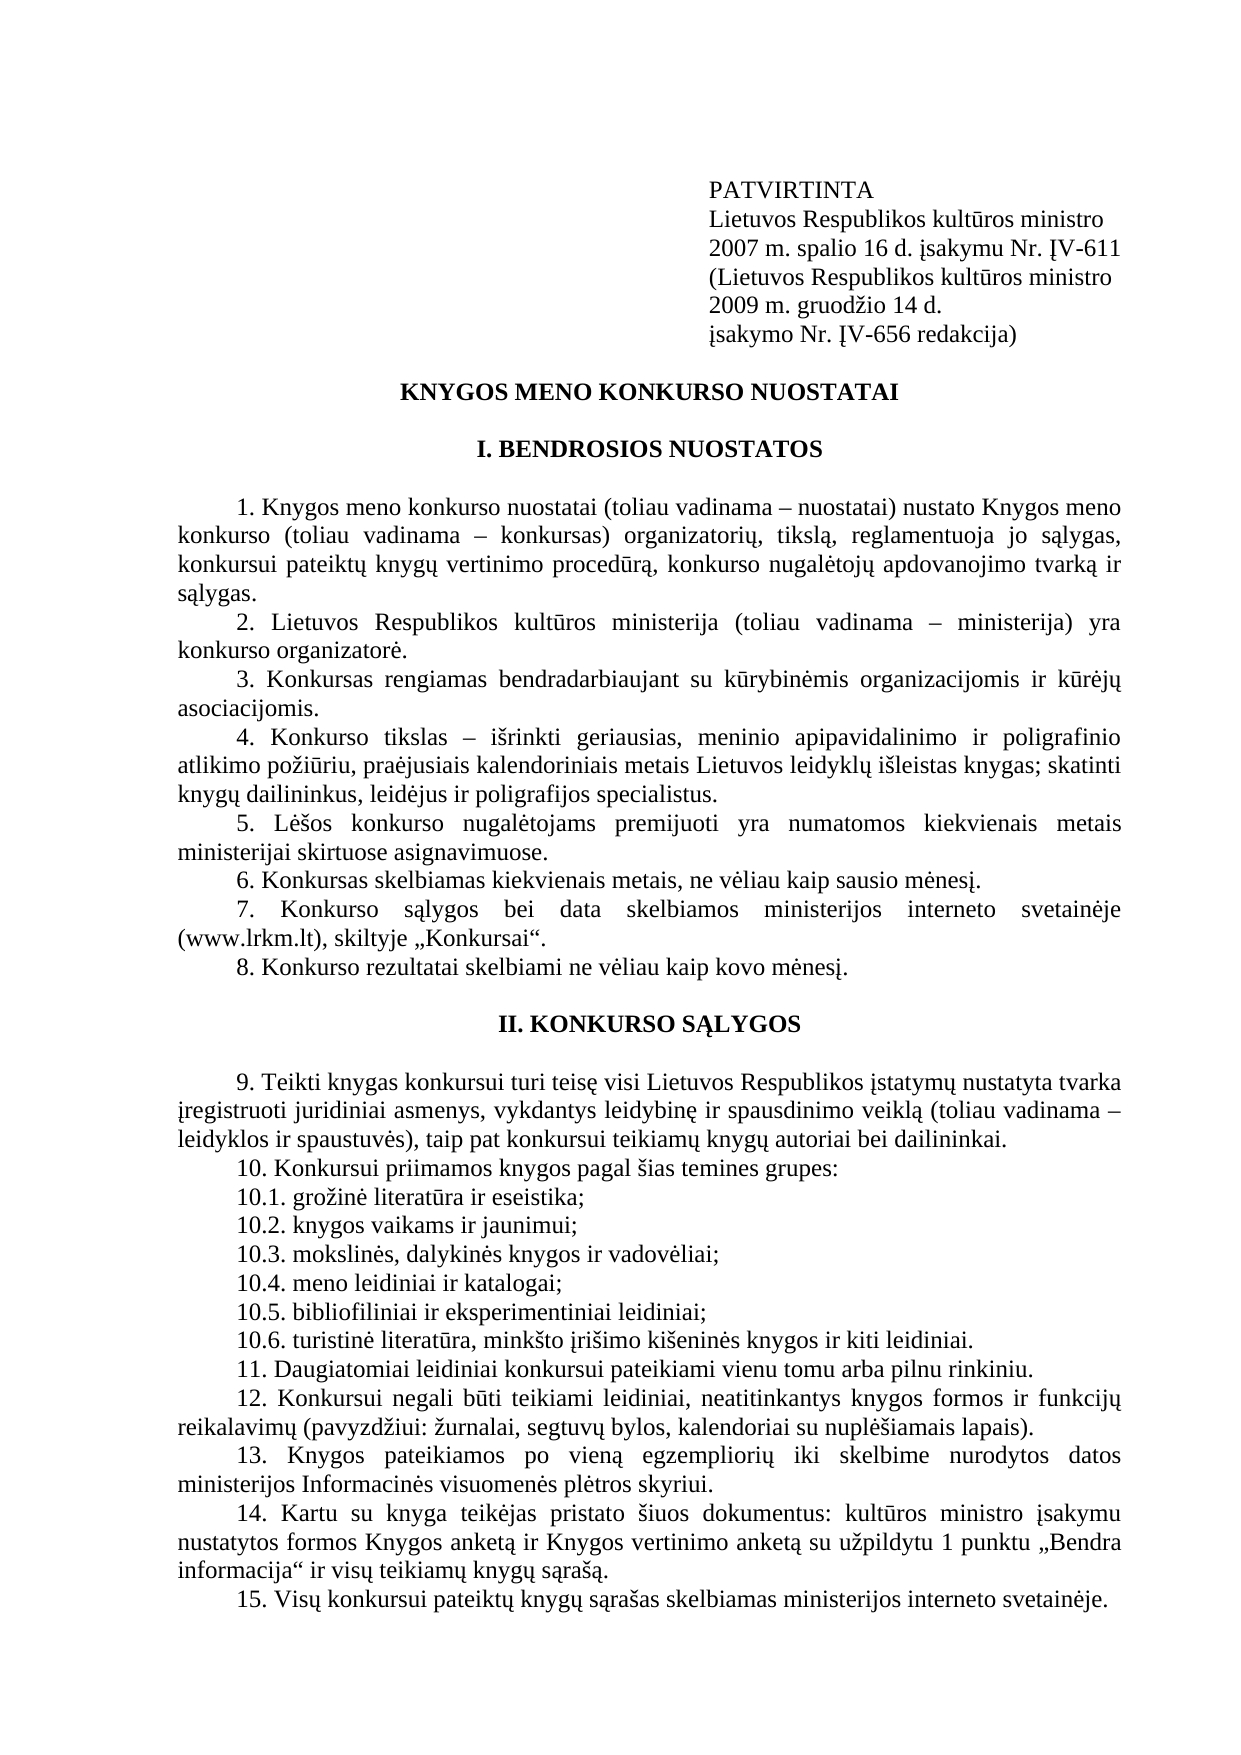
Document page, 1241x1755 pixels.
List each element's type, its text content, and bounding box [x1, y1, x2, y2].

text 2009 m. gruodžio 14 d. [177, 291, 1122, 319]
text 5. Lėšos konkurso nugalėtojams premijuoti yra numatomos kiekvienais metais ministerijai skirtuose asignavimuose. [177, 808, 1122, 866]
text 2. Lietuvos Respublikos kultūros ministerija (toliau vadinama – ministerija) yra konkurso organizatorė. [177, 607, 1122, 664]
text 1. Knygos meno konkurso nuostatai (toliau vadinama – nuostatai) nustato Knygos meno konkurso (toliau vadinama – konkursas) organizatorių, tikslą, reglamentuoja jo sąlygas, konkursui pateiktų knygų vertinimo procedūrą, konkurso nugalėtojų apdovanojimo tvarką ir sąlygas. [177, 492, 1122, 607]
text (Lietuvos Respublikos kultūros ministro [177, 262, 1122, 291]
text 2007 m. spalio 16 d. įsakymu Nr. ĮV-611 [177, 233, 1122, 262]
text 10.4. meno leidiniai ir katalogai; [177, 1268, 1122, 1297]
text 14. Kartu su knyga teikėjas pristato šiuos dokumentus: kultūros ministro įsakymu nustatytos formos Knygos anketą ir Knygos vertinimo anketą su užpildytu 1 punktu „Bendra informacija“ ir visų teikiamų knygų sąrašą. [177, 1498, 1122, 1584]
text II. KONKURSO SĄLYGOS [177, 1009, 1122, 1038]
text Lietuvos Respublikos kultūros ministro [177, 204, 1122, 233]
text 10.2. knygos vaikams ir jaunimui; [177, 1211, 1122, 1239]
text 9. Teikti knygas konkursui turi teisę visi Lietuvos Respublikos įstatymų nustatyta tvarka įregistruoti juridiniai asmenys, vykdantys leidybinę ir spausdinimo veiklą (toliau vadinama – leidyklos ir spaustuvės), taip pat konkursui teikiamų knygų autoriai bei dailininkai. [177, 1067, 1122, 1153]
text 10.1. grožinė literatūra ir eseistika; [177, 1182, 1122, 1211]
text 10. Konkursui priimamos knygos pagal šias temines grupes: [177, 1153, 1122, 1182]
text 10.6. turistinė literatūra, minkšto įrišimo kišeninės knygos ir kiti leidiniai. [177, 1326, 1122, 1354]
text 15. Visų konkursui pateiktų knygų sąrašas skelbiamas ministerijos interneto svetainėje. [177, 1584, 1122, 1613]
text 13. Knygos pateikiamos po vieną egzempliorių iki skelbime nurodytos datos ministerijos Informacinės visuomenės plėtros skyriui. [177, 1441, 1122, 1498]
text įsakymo Nr. ĮV-656 redakcija) [177, 319, 1122, 348]
text KNYGOS MENO KONKURSO NUOSTATAI [177, 377, 1122, 406]
text 8. Konkurso rezultatai skelbiami ne vėliau kaip kovo mėnesį. [177, 952, 1122, 981]
text 3. Konkursas rengiamas bendradarbiaujant su kūrybinėmis organizacijomis ir kūrėjų asociacijomis. [177, 664, 1122, 722]
text 10.5. bibliofiliniai ir eksperimentiniai leidiniai; [177, 1297, 1122, 1326]
text I. BENDROSIOS NUOSTATOS [177, 434, 1122, 463]
text PATVIRTINTA [177, 176, 1122, 204]
text 6. Konkursas skelbiamas kiekvienais metais, ne vėliau kaip sausio mėnesį. [177, 866, 1122, 894]
text 10.3. mokslinės, dalykinės knygos ir vadovėliai; [177, 1239, 1122, 1268]
text 11. Daugiatomiai leidiniai konkursui pateikiami vienu tomu arba pilnu rinkiniu. [177, 1354, 1122, 1383]
text 7. Konkurso sąlygos bei data skelbiamos ministerijos interneto svetainėje (www.lrkm.lt), skiltyje „Konkursai“. [177, 894, 1122, 952]
text 12. Konkursui negali būti teikiami leidiniai, neatitinkantys knygos formos ir funkcijų reikalavimų (pavyzdžiui: žurnalai, segtuvų bylos, kalendoriai su nuplėšiamais lapais). [177, 1383, 1122, 1441]
text 4. Konkurso tikslas – išrinkti geriausias, meninio apipavidalinimo ir poligrafinio atlikimo požiūriu, praėjusiais kalendoriniais metais Lietuvos leidyklų išleistas knygas; skatinti knygų dailininkus, leidėjus ir poligrafijos specialistus. [177, 722, 1122, 808]
